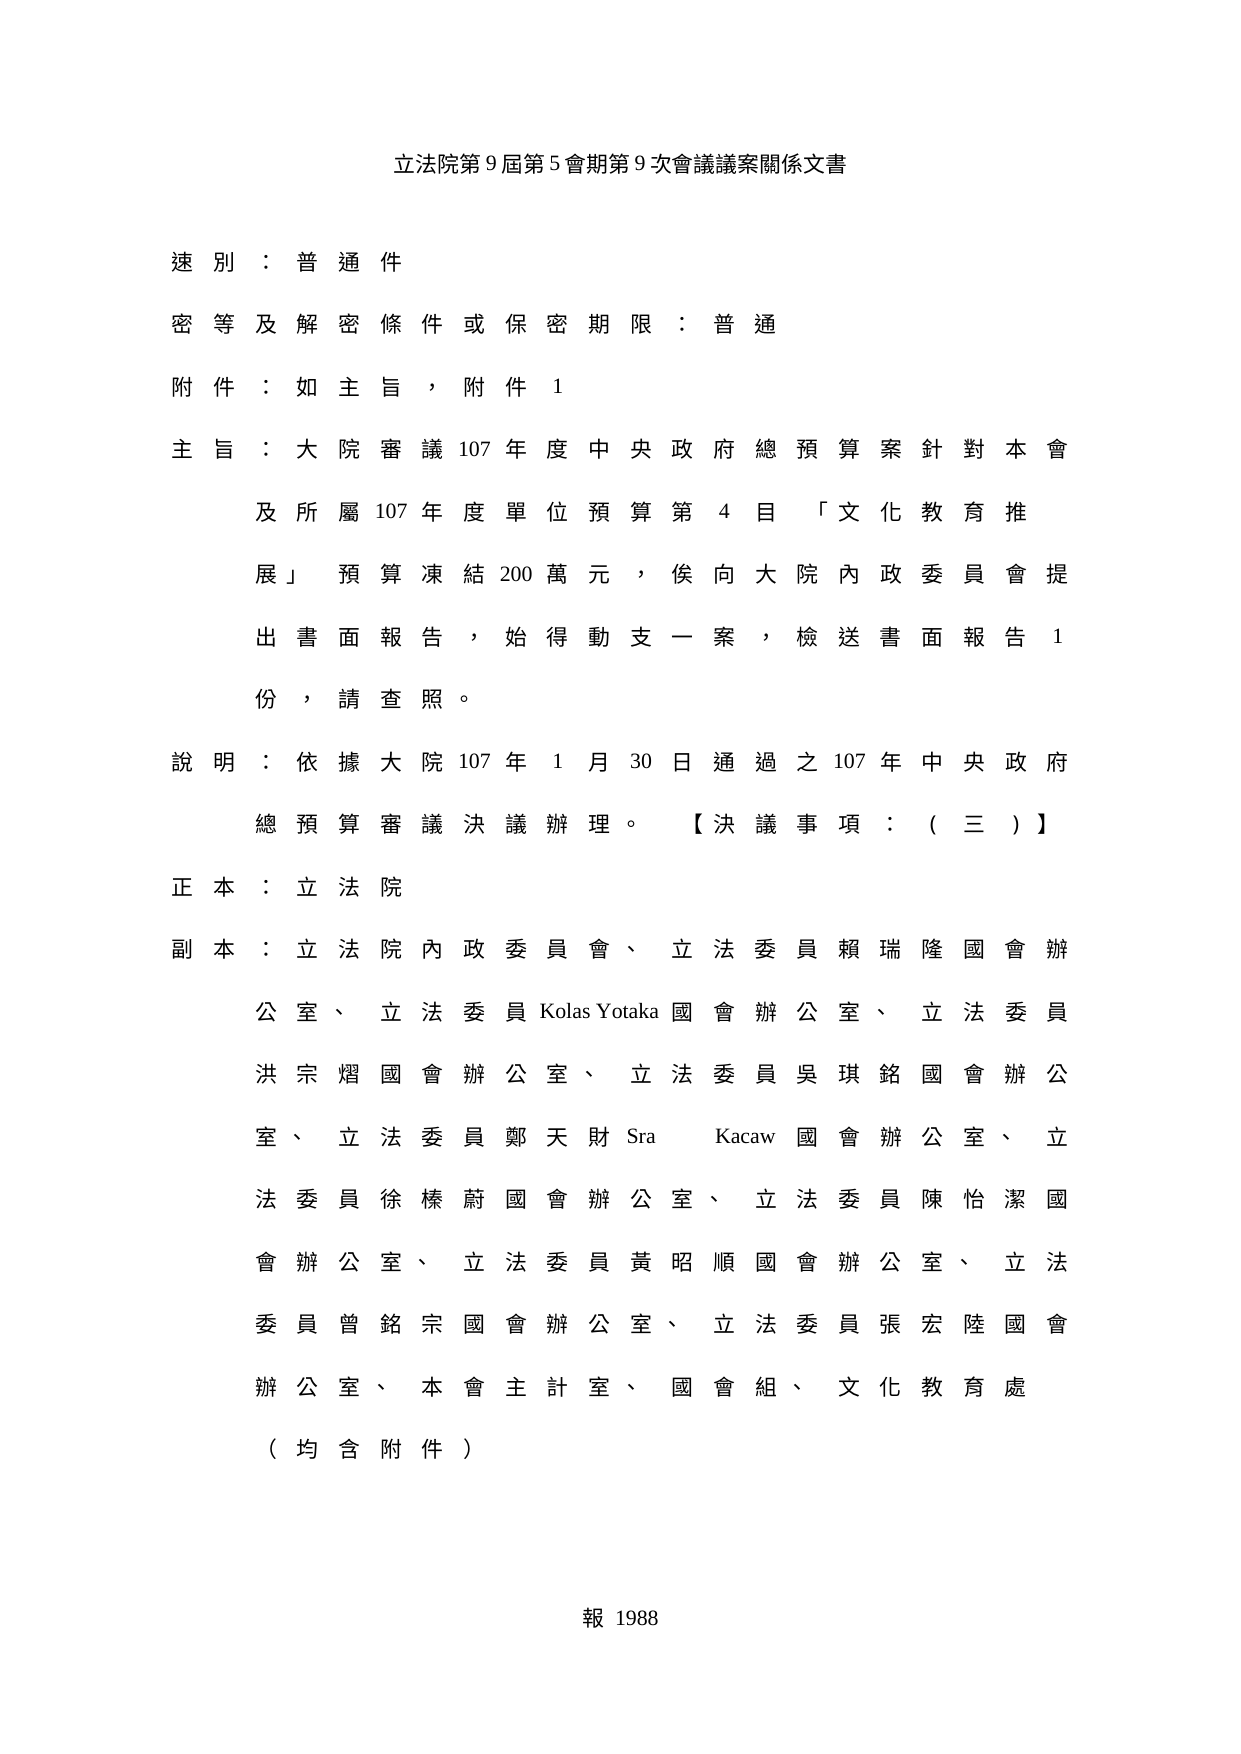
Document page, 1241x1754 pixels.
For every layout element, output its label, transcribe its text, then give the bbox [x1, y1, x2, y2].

text 主旨：大院審議107年度中央政府總預算案針對本會及所屬107年度單位預算第4目「文化教育推展」預算凍結200萬元，俟向大院內政委員會提出書面報告，始得動支一案，檢送書面報告1份，請查照。 [162, 406, 1078, 719]
text 速別：普通件 [162, 219, 1078, 281]
text 正本：立法院 [162, 844, 1078, 906]
text 附件：如主旨，附件1 [162, 344, 1078, 406]
text 副本：立法院內政委員會、立法委員賴瑞隆國會辦公室、立法委員Kolas Yotaka國會辦公室、立法委員洪宗熠國會辦公室、立法委員吳琪銘國會辦公室、立法委員鄭天財Sra Kacaw國會辦公室、立法委員徐榛蔚國會辦公室、立法委員陳怡潔國會辦公室、立法委員黃昭順國會辦公室、立法委員曾銘宗國會辦公室、立法委員張宏陸國會辦公室、本會主計室、國會組、文化教育處（均含附件） [162, 906, 1078, 1469]
text 說明：依據大院107年1月30日通過之107年中央政府總預算審議決議辦理。【決議事項：(三)】 [162, 719, 1078, 844]
text 密等及解密條件或保密期限：普通 [162, 281, 1078, 344]
